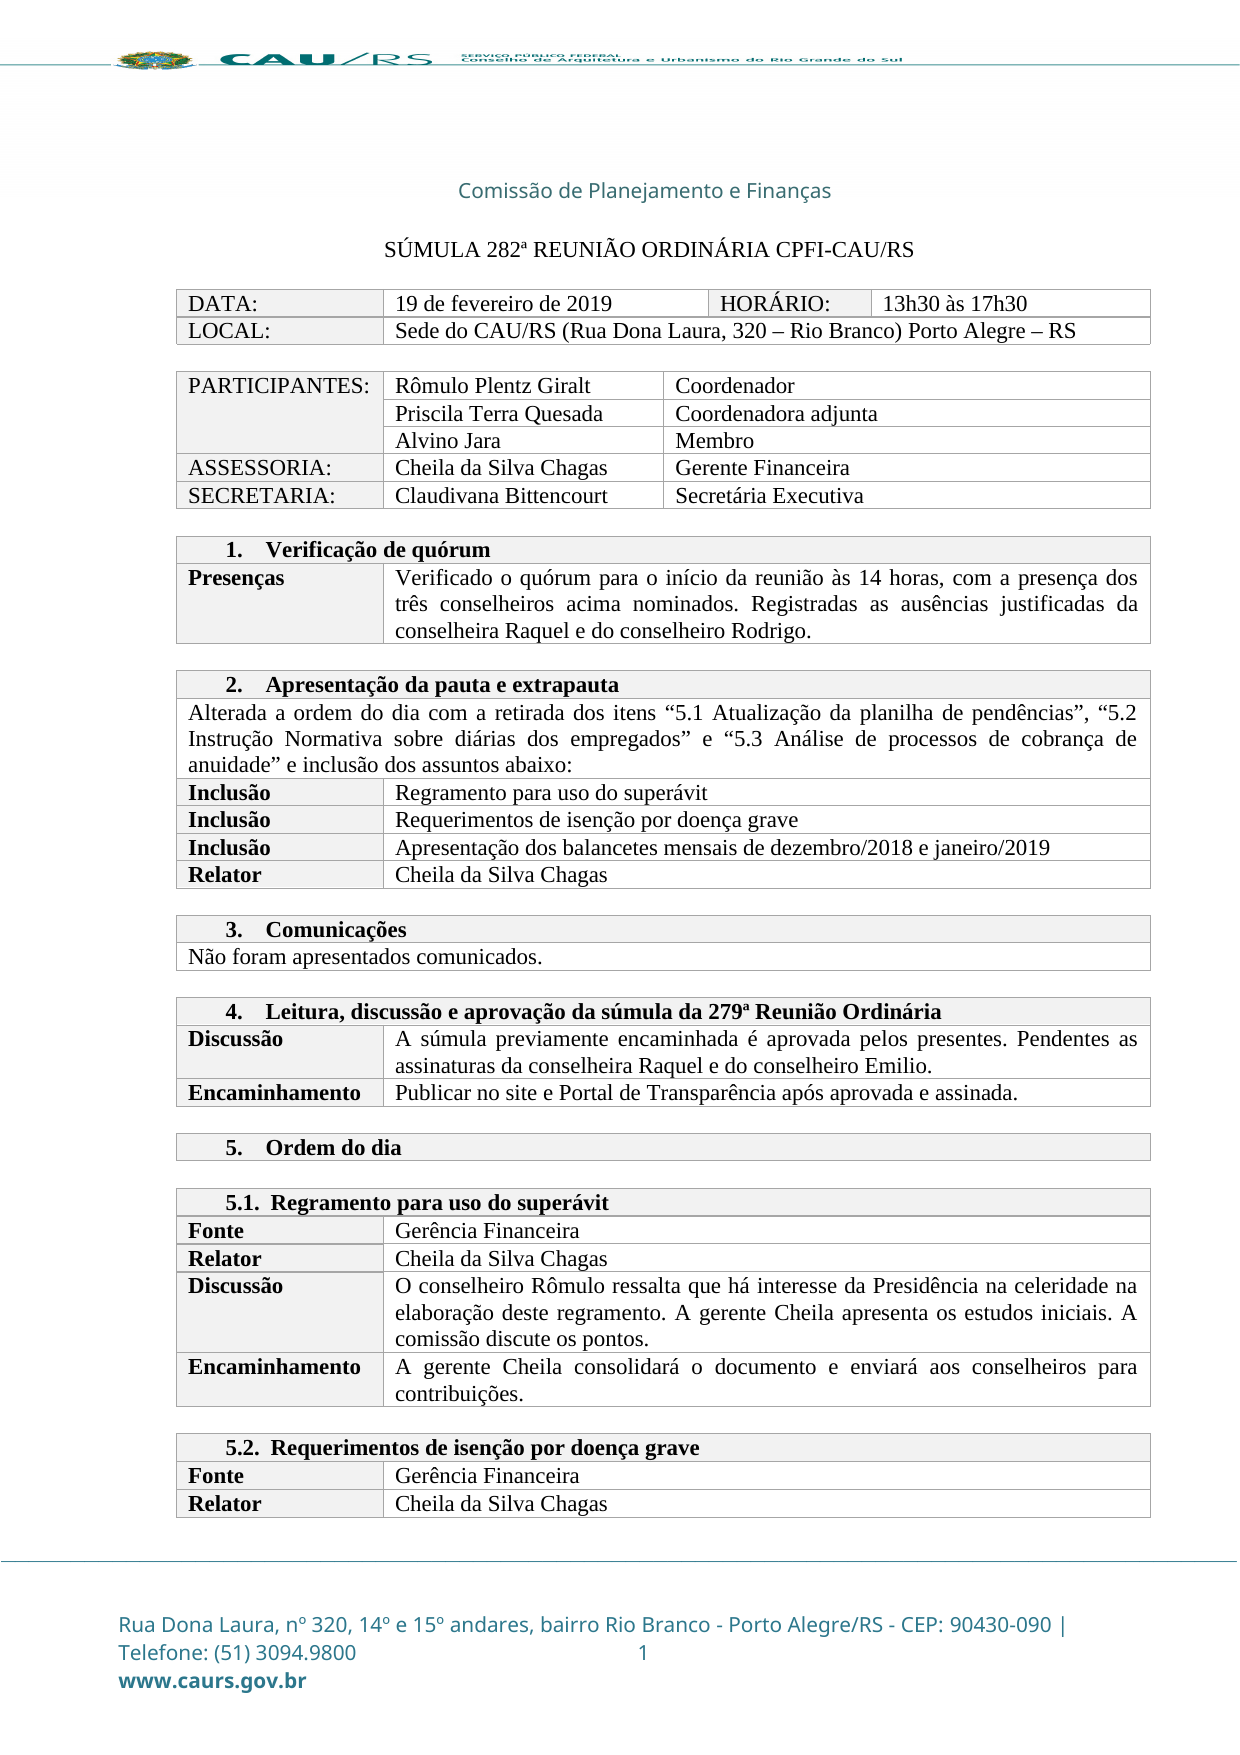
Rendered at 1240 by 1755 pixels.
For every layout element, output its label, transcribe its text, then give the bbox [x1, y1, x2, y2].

table_cell Cheila da Silva Chagas [384, 454, 663, 481]
table_cell Relator [177, 1490, 383, 1517]
table_cell [384, 1107, 1150, 1133]
table_cell [177, 889, 383, 915]
table_cell Gerência Financeira [384, 1462, 1150, 1489]
table_cell Publicar no site e Portal de Transparência após aprovada e assinada. [384, 1079, 1150, 1106]
table_cell Membro [664, 427, 1150, 453]
table_cell [384, 971, 1150, 997]
table_cell Regramento para uso do superávit [384, 779, 1150, 805]
text SÚMULA 282ª REUNIÃO ORDINÁRIA CPFI-CAU/RS [177, 236, 1121, 263]
table_cell Presenças [177, 564, 383, 643]
table_cell [177, 1107, 383, 1133]
table_cell [384, 1407, 1150, 1433]
table_header 19 de fevereiro de 2019 [384, 290, 708, 316]
table_cell Cheila da Silva Chagas [384, 861, 1150, 887]
table_cell Inclusão [177, 834, 383, 860]
table_cell Sede do CAU/RS (Rua Dona Laura, 320 – Rio Branco) Porto Alegre – RS [384, 318, 1150, 344]
table_cell Não foram apresentados comunicados. [177, 943, 1150, 970]
table_cell [177, 509, 1150, 536]
table_cell Verificado o quórum para o início da reunião às 14 horas, com a presença dos três conselheiros acima nominados. Registradas as ausências justificadas da conselheira Raquel e do conselheiro Rodrigo. [384, 564, 1150, 643]
table_cell Gerente Financeira [664, 454, 1150, 481]
table_cell Relator [177, 1245, 383, 1271]
table_cell Ordem do dia [177, 1134, 1150, 1160]
table_cell Encaminhamento [177, 1353, 383, 1406]
table_cell Fonte [177, 1462, 383, 1489]
table_cell Coordenador [664, 372, 1150, 398]
table_cell Secretária Executiva [664, 482, 1150, 508]
table_cell Verificação de quórum [177, 537, 1150, 563]
table_cell Rômulo Plentz Giralt [384, 372, 663, 398]
table_cell Alterada a ordem do dia com a retirada dos itens “5.1 Atualização da planilha de pendências”, “5.2 Instrução Normativa sobre diárias dos empregados” e “5.3 Análise de processos de cobrança de anuidade” e inclusão dos assuntos abaixo: [177, 699, 1150, 778]
table_cell O conselheiro Rômulo ressalta que há interesse da Presidência na celeridade na elaboração deste regramento. A gerente Cheila apresenta os estudos iniciais. A comissão discute os pontos. [384, 1272, 1150, 1352]
table_cell Cheila da Silva Chagas [384, 1490, 1150, 1517]
table_cell Apresentação da pauta e extrapauta [177, 671, 1150, 698]
table_cell Discussão [177, 1273, 383, 1352]
table_cell [177, 1161, 383, 1188]
table_cell Requerimentos de isenção por doença grave [177, 1434, 1150, 1461]
table_cell Discussão [177, 1026, 383, 1078]
table_cell SECRETARIA: [177, 482, 383, 508]
table_cell PARTICIPANTES: [177, 372, 383, 453]
table_header 13h30 às 17h30 [872, 290, 1150, 316]
table_cell Requerimentos de isenção por doença grave [384, 806, 1150, 833]
table_header HORÁRIO: [709, 290, 871, 316]
table_cell Fonte [177, 1217, 383, 1243]
table_cell [384, 644, 1150, 670]
table_cell Alvino Jara [384, 427, 663, 453]
table_cell Relator [177, 861, 383, 887]
table_cell [177, 971, 383, 997]
table_cell [177, 644, 383, 670]
table_cell Priscila Terra Quesada [384, 400, 663, 426]
table_cell [177, 1407, 383, 1433]
table_cell [384, 889, 1150, 915]
table_cell Regramento para uso do superávit [177, 1189, 1150, 1215]
table_cell A gerente Cheila consolidará o documento e enviará aos conselheiros para contribuições. [384, 1353, 1150, 1406]
table_cell Inclusão [177, 806, 383, 833]
table_cell Apresentação dos balancetes mensais de dezembro/2018 e janeiro/2019 [384, 834, 1150, 860]
table_cell Encaminhamento [177, 1079, 383, 1106]
table_cell Inclusão [177, 779, 383, 805]
table_cell Coordenadora adjunta [664, 400, 1150, 426]
table_cell Claudivana Bittencourt [384, 482, 663, 508]
table_cell Cheila da Silva Chagas [384, 1244, 1150, 1271]
table_cell A súmula previamente encaminhada é aprovada pelos presentes. Pendentes as assinaturas da conselheira Raquel e do conselheiro Emilio. [384, 1026, 1150, 1078]
table_cell Comunicações [177, 916, 1150, 942]
table_cell [384, 1161, 1150, 1188]
table_cell Gerência Financeira [384, 1217, 1150, 1243]
table_header DATA: [177, 290, 383, 316]
table_cell Leitura, discussão e aprovação da súmula da 279ª Reunião Ordinária [177, 998, 1150, 1024]
table_cell LOCAL: [177, 318, 383, 344]
table_cell ASSESSORIA: [177, 454, 383, 481]
table_cell [177, 345, 1150, 371]
